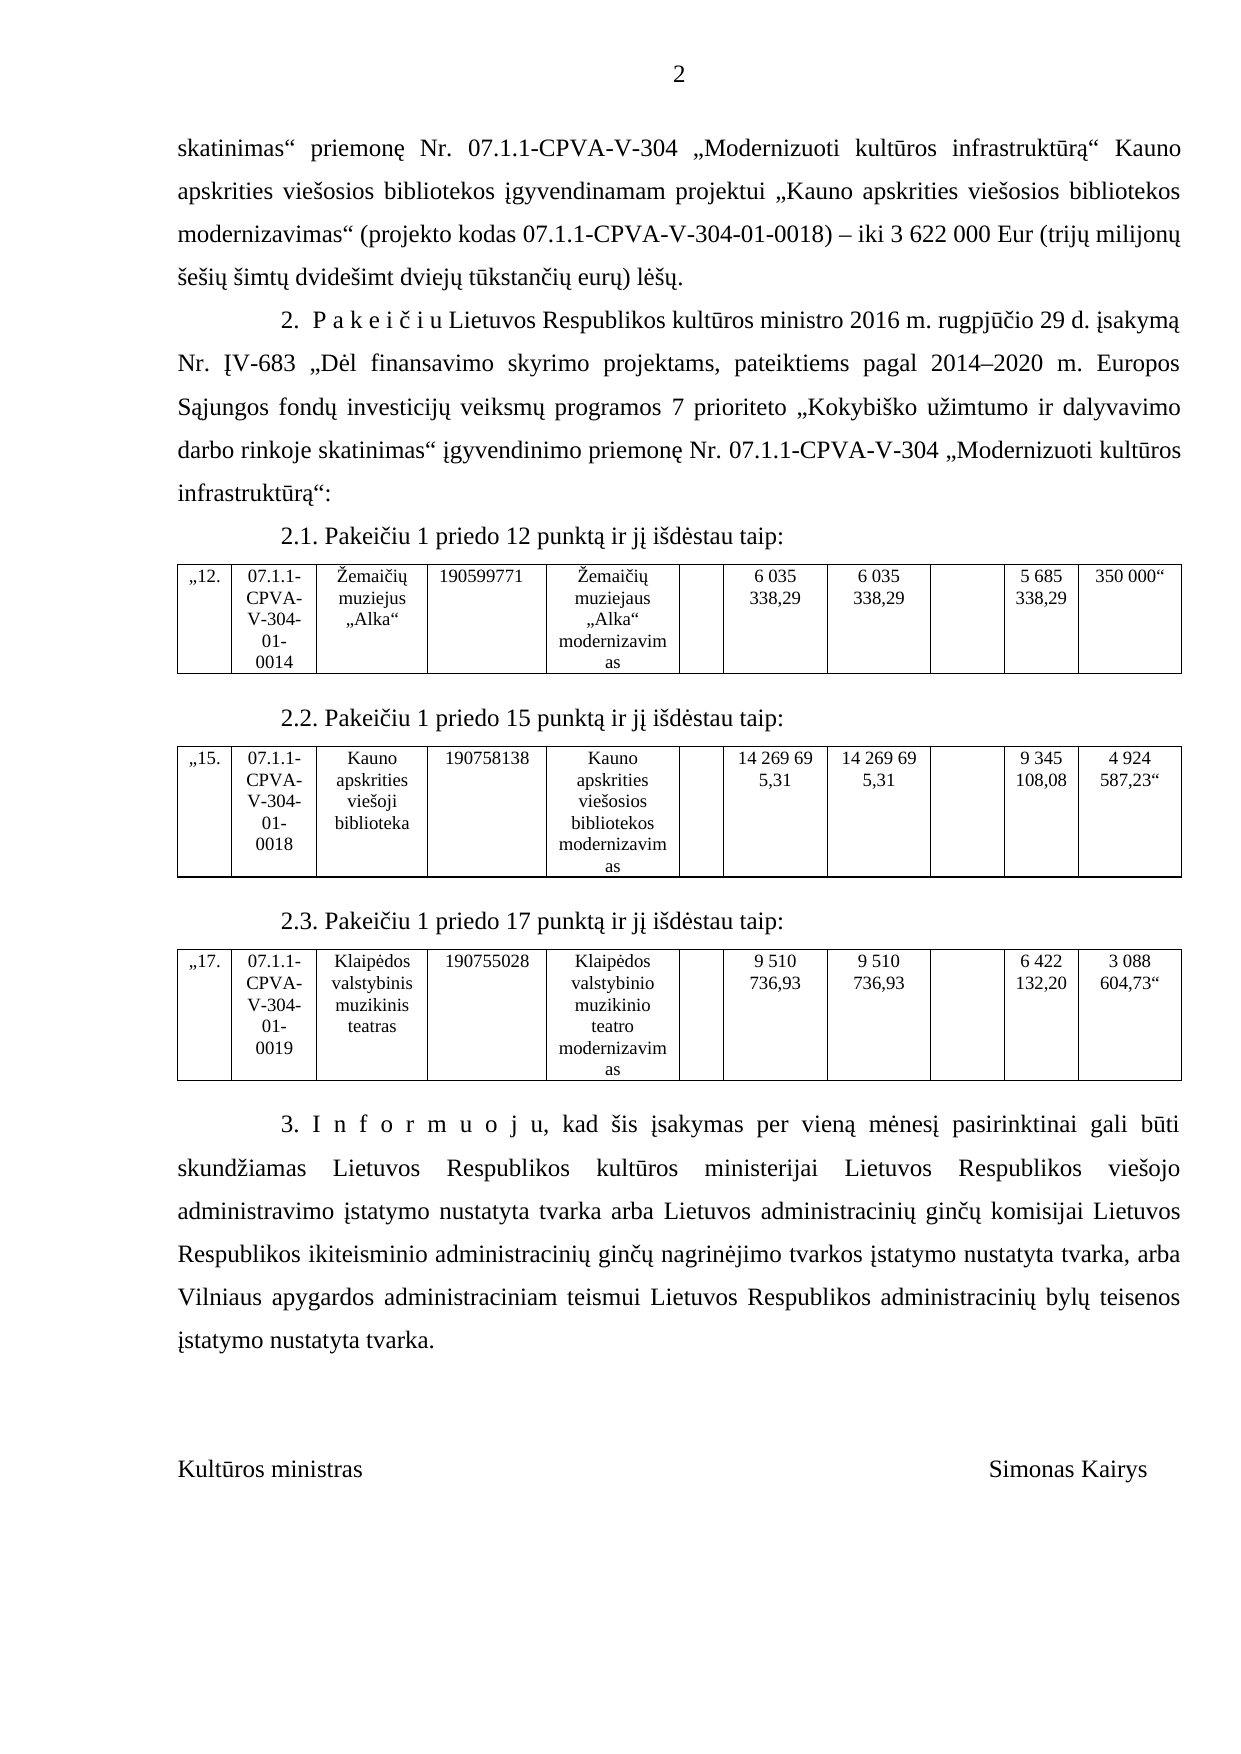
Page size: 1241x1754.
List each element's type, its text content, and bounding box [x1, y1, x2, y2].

table_header Žemaičių muziejaus „Alka“ modernizavimas [547, 565, 679, 673]
table_header „15. [178, 747, 231, 876]
text 2.2. Pakeičiu 1 priedo 15 punktą ir jį išdėstau taip: [177, 703, 1181, 732]
table_header 07.1.1-CPVA-V-304-01-0014 [232, 565, 316, 673]
table_header 9 510 736,93 [828, 950, 930, 1080]
table_header 07.1.1-CPVA-V-304-01-0019 [232, 950, 316, 1080]
table_header 14 269 695,31 [724, 747, 827, 876]
table_header 6 035 338,29 [724, 565, 827, 673]
table_header [931, 565, 1004, 673]
table_header Klaipėdos valstybinis muzikinis teatras [317, 950, 427, 1080]
table_header 6 422 132,20 [1005, 950, 1078, 1080]
table_header 190599771 [428, 565, 546, 673]
table_header 6 035 338,29 [828, 565, 930, 673]
table_header 5 685 338,29 [1005, 565, 1078, 673]
text 2.1. Pakeičiu 1 priedo 12 punktą ir jį išdėstau taip: [177, 521, 1181, 550]
table_header Klaipėdos valstybinio muzikinio teatro modernizavimas [547, 950, 679, 1080]
table_header 3 088 604,73“ [1079, 950, 1181, 1080]
table_header [931, 950, 1004, 1080]
table_header [680, 950, 723, 1080]
text skatinimas“ priemonę Nr. 07.1.1-CPVA-V-304 „Modernizuoti kultūros infrastruktūrą“ Kauno apskrities viešosios bibliotekos įgyvendinamam projektui „Kauno apskrities viešosios bibliotekos modernizavimas“ (projekto kodas 07.1.1-CPVA-V-304-01-0018) – iki 3 622 000 Eur (trijų milijonų šešių šimtų dvidešimt dviejų tūkstančių eurų) lėšų. [177, 133, 1181, 291]
table_header [680, 565, 723, 673]
table_header 07.1.1-CPVA-V-304-01-0018 [232, 747, 316, 876]
table_header [931, 747, 1004, 876]
table_header 350 000“ [1079, 565, 1181, 673]
table_header 14 269 695,31 [828, 747, 930, 876]
table_header 9 345 108,08 [1005, 747, 1078, 876]
table_header [680, 747, 723, 876]
table_header Kauno apskrities viešoji biblioteka [317, 747, 427, 876]
table_header 190755028 [428, 950, 546, 1080]
table_header Kauno apskrities viešosios bibliotekos modernizavimas [547, 747, 679, 876]
table_header Žemaičių muziejus „Alka“ [317, 565, 427, 673]
text 3. I n f o r m u o j u, kad šis įsakymas per vieną mėnesį pasirinktinai gali būti skundžiamas Lietuvos Respublikos kultūros ministerijai Lietuvos Respublikos viešojo administravimo įstatymo nustatyta tvarka arba Lietuvos administracinių ginčų komisijai Lietuvos Respublikos ikiteisminio administracinių ginčų nagrinėjimo tvarkos įstatymo nustatyta tvarka, arba Vilniaus apygardos administraciniam teismui Lietuvos Respublikos administracinių bylų teisenos įstatymo nustatyta tvarka. [177, 1109, 1181, 1354]
text 2.3. Pakeičiu 1 priedo 17 punktą ir jį išdėstau taip: [177, 906, 1181, 935]
table_header „12. [178, 565, 231, 673]
text 2. P a k e i č i u Lietuvos Respublikos kultūros ministro 2016 m. rugpjūčio 29 d. įsakymą Nr. ĮV-683 „Dėl finansavimo skyrimo projektams, pateiktiems pagal 2014–2020 m. Europos Sąjungos fondų investicijų veiksmų programos 7 prioriteto „Kokybiško užimtumo ir dalyvavimo darbo rinkoje skatinimas“ įgyvendinimo priemonę Nr. 07.1.1-CPVA-V-304 „Modernizuoti kultūros infrastruktūrą“: [177, 305, 1181, 507]
table_header „17. [178, 950, 231, 1080]
text Kultūros ministras Simonas Kairys [177, 1454, 1181, 1483]
table_header 9 510 736,93 [724, 950, 827, 1080]
table_header 4 924 587,23“ [1079, 747, 1181, 876]
table_header 190758138 [428, 747, 546, 876]
